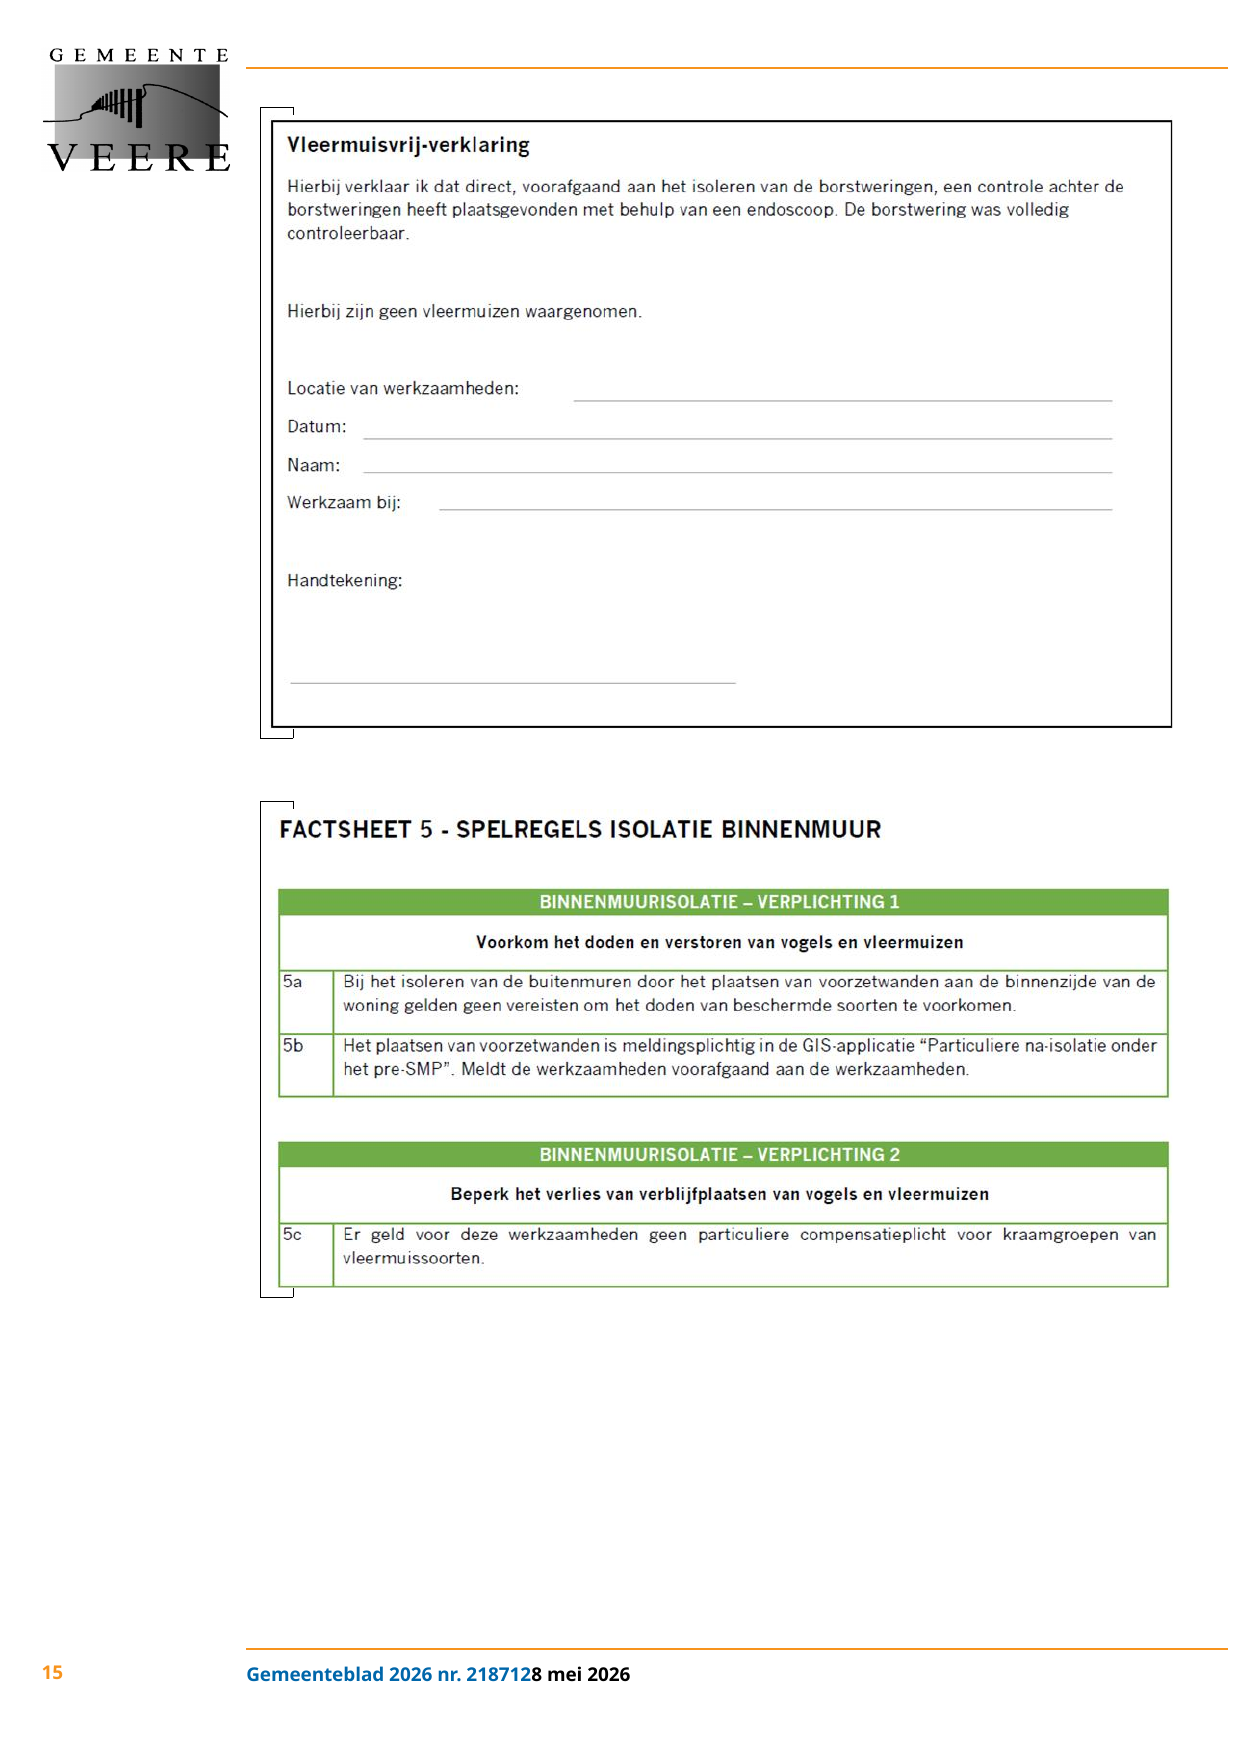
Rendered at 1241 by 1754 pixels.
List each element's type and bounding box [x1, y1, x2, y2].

picture [41, 47, 231, 172]
picture [268, 115, 1173, 729]
picture [268, 809, 1173, 1288]
